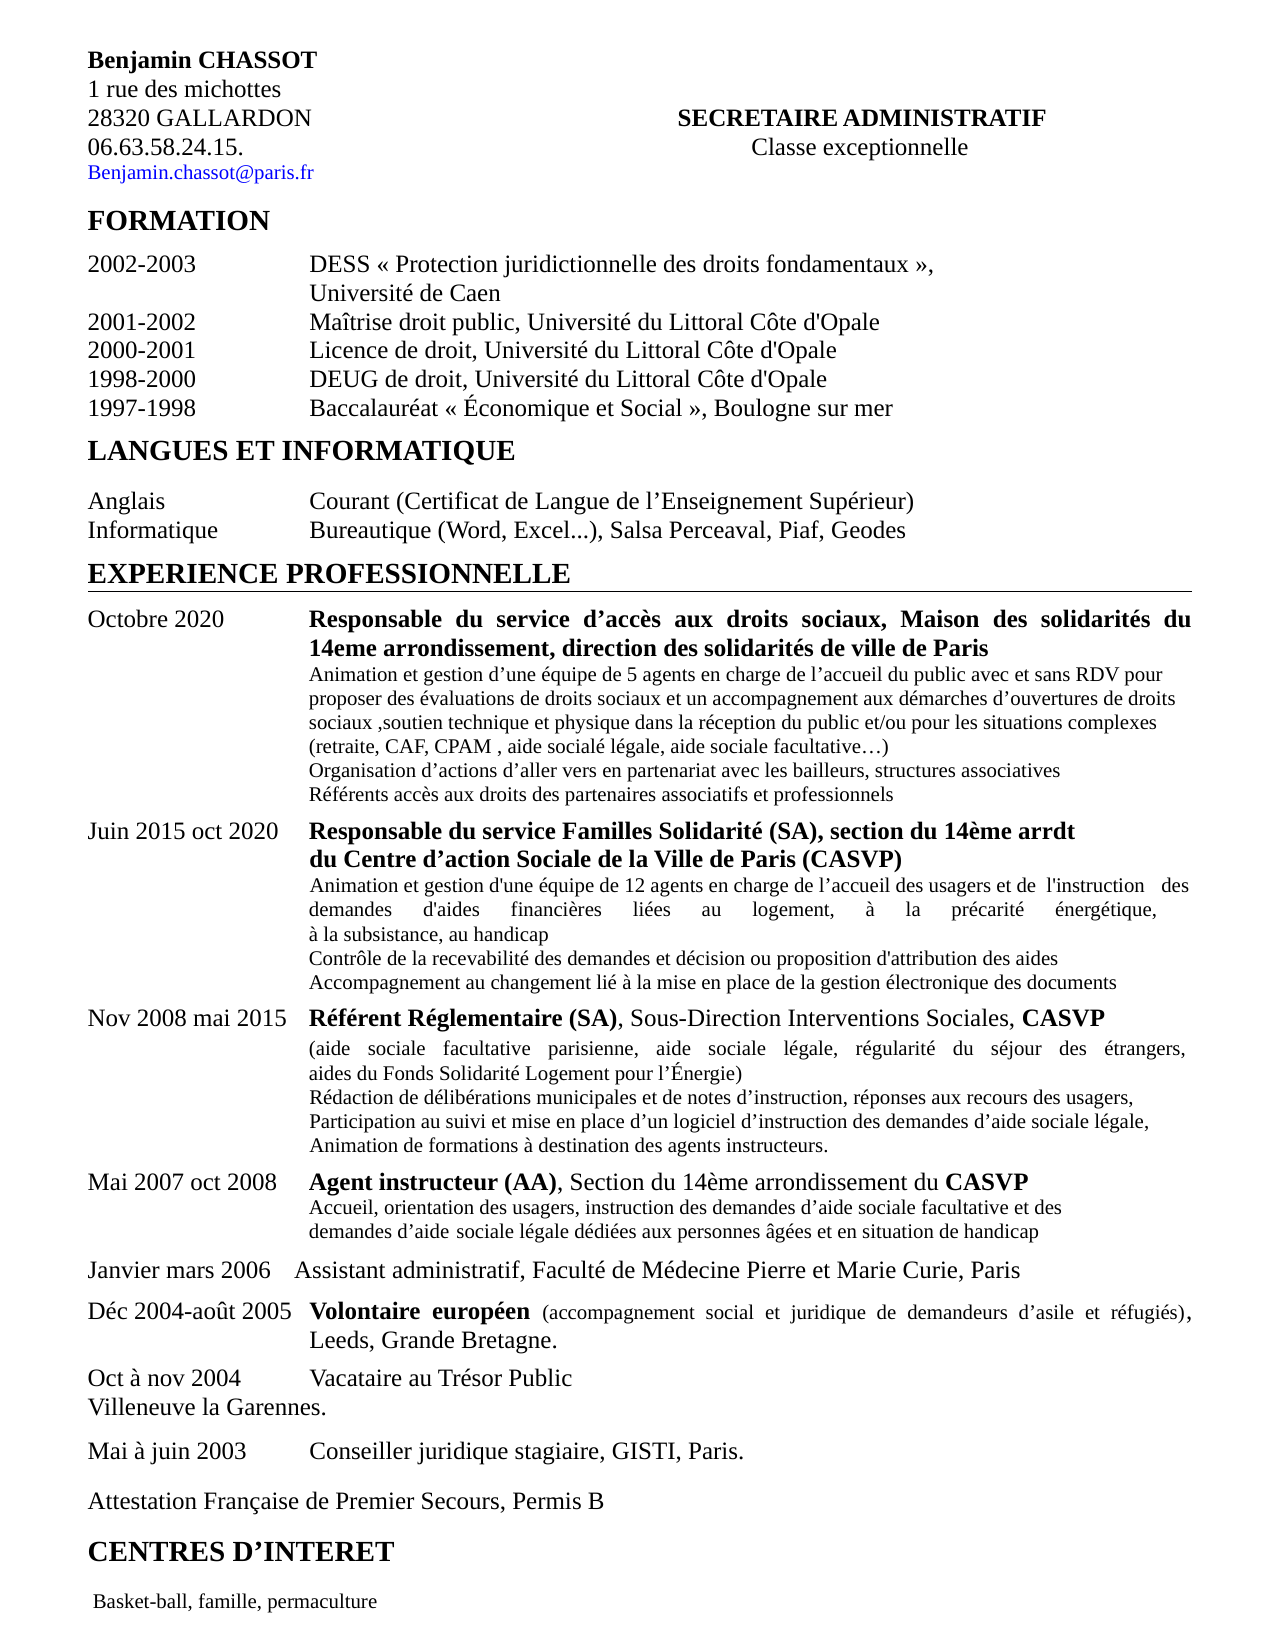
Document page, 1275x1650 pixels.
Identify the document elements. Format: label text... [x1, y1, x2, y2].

subtitle Juin 2015 oct 2020 Responsable du service Familles Solidarité (SA), section du 14ème arrdt [87, 816, 1192, 844]
text Benjamin CHASSOT [87, 45, 1192, 74]
text Janvier mars 2006 Assistant administratif, Faculté de Médecine Pierre et Marie Curie, Paris [73, 1255, 1192, 1284]
text 06.63.58.24.15. Classe exceptionnelle [87, 132, 1192, 160]
subtitle Nov 2008 mai 2015 Référent Réglementaire (SA), Sous-Direction Interventions Sociales, CASVP (aide sociale facultative parisienne, aide sociale légale, régularité du séjour des étrangers, aides du Fonds Solidarité Logement pour l’Énergie) [87, 1003, 1205, 1085]
subtitle Informatique Bureautique (Word, Excel...), Salsa Perceaval, Piaf, Geodes [87, 515, 1192, 544]
text 2000-2001 Licence de droit, Université du Littoral Côte d'Opale [87, 335, 1192, 364]
text Accueil, orientation des usagers, instruction des demandes d’aide sociale facultative et des demandes d’aide sociale légale dédiées aux personnes âgées et en situation de handicap [87, 1195, 1192, 1243]
text Accompagnement au changement lié à la mise en place de la gestion électronique des documents [87, 969, 1244, 994]
text 1997-1998 Baccalauréat « Économique et Social », Boulogne sur mer [87, 393, 1192, 422]
text Benjamin.chassot@paris.fr [87, 160, 1192, 184]
subtitle Déc 2004-août 2005 Volontaire européen (accompagnement social et juridique de demandeurs d’asile et réfugiés), Leeds, Grande Bretagne. [87, 1296, 1192, 1354]
text 2001-2002 Maîtrise droit public, Université du Littoral Côte d'Opale [87, 307, 1192, 335]
text 28320 GALLARDON SECRETAIRE ADMINISTRATIF [87, 103, 1192, 132]
text Basket-ball, famille, permaculture [87, 1589, 1192, 1613]
text Anglais Courant (Certificat de Langue de l’Enseignement Supérieur) [87, 486, 1192, 515]
text Mai 2007 oct 2008 Agent instructeur (AA), Section du 14ème arrondissement du CASVP [87, 1167, 1192, 1195]
text Université de Caen [87, 278, 1192, 307]
text Villeneuve la Garennes. [87, 1392, 1192, 1421]
subtitle CENTRES D’INTERET [87, 1534, 1192, 1567]
text 2002-2003 DESS « Protection juridictionnelle des droits fondamentaux », [87, 249, 1192, 278]
text Animation de formations à destination des agents instructeurs. [309, 1133, 1192, 1157]
subtitle EXPERIENCE PROFESSIONNELLE [87, 556, 1192, 592]
text Animation et gestion d'une équipe de 12 agents en charge de l’accueil des usagers et de l'instruction des demandes d'aides financières liées au logement, à la précarité énergétique, à la subsistance, au handicap [309, 873, 1189, 946]
text Oct à nov 2004 Vacataire au Trésor Public [87, 1363, 1192, 1392]
subtitle Octobre 2020 Responsable du service d’accès aux droits sociaux, Maison des solidarités du 14eme arrondissement, direction des solidarités de ville de Paris [87, 604, 1192, 662]
text Référents accès aux droits des partenaires associatifs et professionnels [235, 782, 1192, 806]
text Organisation d’actions d’aller vers en partenariat avec les bailleurs, structures associatives [235, 758, 1192, 782]
subtitle FORMATION [87, 203, 1192, 237]
text 1 rue des michottes [87, 74, 1192, 103]
text 1998-2000 DEUG de droit, Université du Littoral Côte d'Opale [87, 364, 1192, 393]
text Animation et gestion d’une équipe de 5 agents en charge de l’accueil du public avec et sans RDV pour proposer des évaluations de droits sociaux et un accompagnement aux démarches d’ouvertures de droits sociaux ,soutien technique et physique dans la réception du public et/ou pour les situations complexes (retraite, CAF, CPAM , aide socialé légale, aide sociale facultative…) [309, 662, 1192, 758]
text Participation au suivi et mise en place d’un logiciel d’instruction des demandes d’aide sociale légale, [309, 1109, 1192, 1133]
subtitle LANGUES ET INFORMATIQUE [87, 433, 1192, 467]
text Rédaction de délibérations municipales et de notes d’instruction, réponses aux recours des usagers, [309, 1085, 1192, 1109]
text Attestation Française de Premier Secours, Permis B [87, 1486, 1192, 1515]
text Mai à juin 2003 Conseiller juridique stagiaire, GISTI, Paris. [87, 1433, 1192, 1467]
subtitle du Centre d’action Sociale de la Ville de Paris (CASVP) [87, 844, 1192, 873]
text Contrôle de la recevabilité des demandes et décision ou proposition d'attribution des aides [87, 946, 1189, 969]
